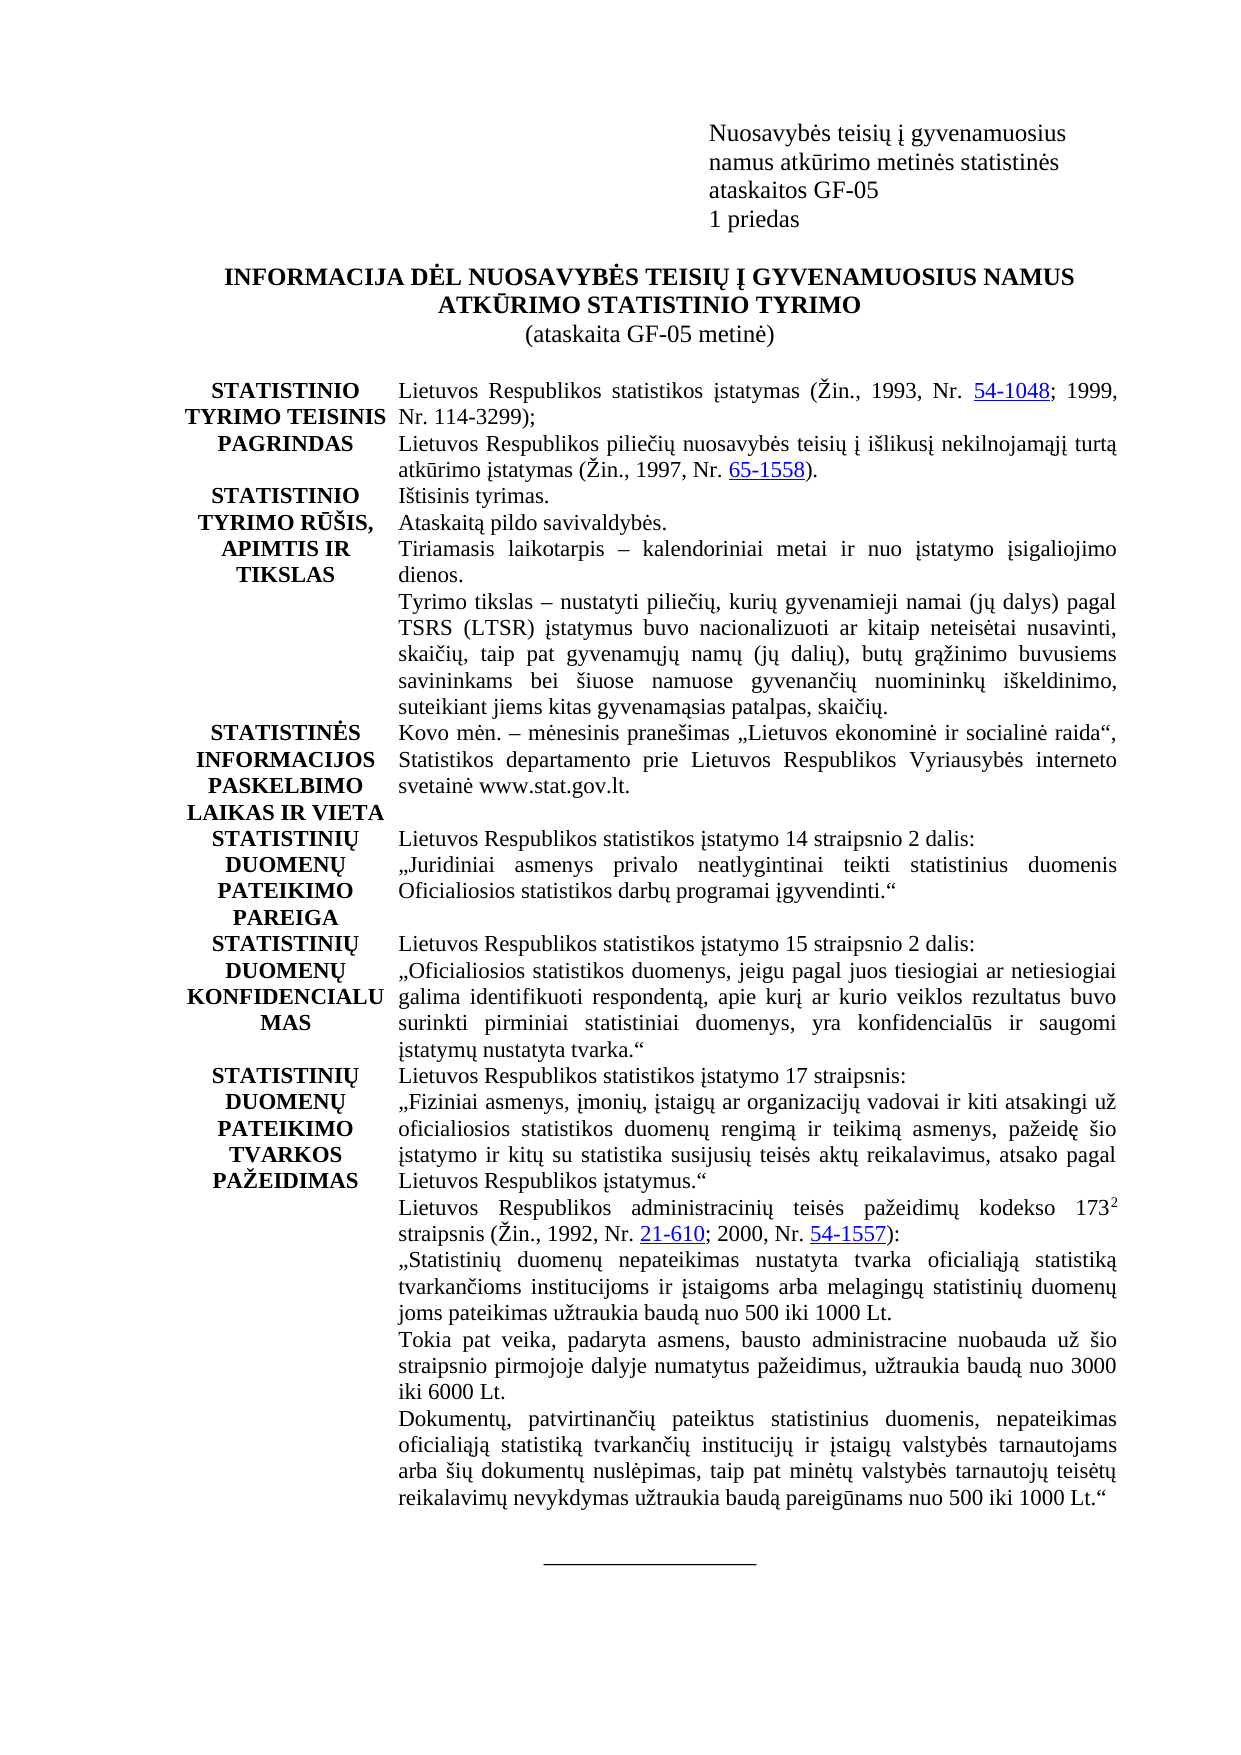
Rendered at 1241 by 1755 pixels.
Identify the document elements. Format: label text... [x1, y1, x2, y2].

table_cell STATISTINIŲ DUOMENŲ KONFIDENCIALUMAS [177, 930, 394, 1062]
text Nuosavybės teisių į gyvenamuosius [177, 118, 1122, 147]
table_cell Lietuvos Respublikos statistikos įstatymo 14 straipsnio 2 dalis: „Juridiniai asmenys privalo neatlygintinai teikti statistinius duomenis Oficialiosios statistikos darbų programai įgyvendinti.“ [394, 825, 1122, 930]
table_cell Lietuvos Respublikos statistikos įstatymo 15 straipsnio 2 dalis: „Oficialiosios statistikos duomenys, jeigu pagal juos tiesiogiai ar netiesiogiai galima identifikuoti respondentą, apie kurį ar kurio veiklos rezultatus buvo surinkti pirminiai statistiniai duomenys, yra konfidencialūs ir saugomi įstatymų nustatyta tvarka.“ [394, 930, 1122, 1062]
text ataskaitos GF-05 [177, 176, 1122, 204]
table_cell STATISTINIO TYRIMO RŪŠIS, APIMTIS IR TIKSLAS [177, 482, 394, 719]
text 1 priedas [177, 204, 1122, 233]
table_cell Kovo mėn. – mėnesinis pranešimas „Lietuvos ekonominė ir socialinė raida“, Statistikos departamento prie Lietuvos Respublikos Vyriausybės interneto svetainė www.stat.gov.lt. [394, 720, 1122, 825]
text _________________ [177, 1539, 1122, 1568]
text (ataskaita GF-05 metinė) [177, 319, 1122, 348]
table_cell Lietuvos Respublikos statistikos įstatymo 17 straipsnis: „Fiziniai asmenys, įmonių, įstaigų ar organizacijų vadovai ir kiti atsakingi už oficialiosios statistikos duomenų rengimą ir teikimą asmenys, pažeidę šio įstatymo ir kitų su statistika susijusių teisės aktų reikalavimus, atsako pagal Lietuvos Respublikos įstatymus.“ Lietuvos Respublikos administracinių teisės pažeidimų kodekso 1732 straipsnis (Žin., 1992, Nr. 21-610; 2000, Nr. 54-1557): „Statistinių duomenų nepateikimas nustatyta tvarka oficialiąją statistiką tvarkančioms institucijoms ir įstaigoms arba melagingų statistinių duomenų joms pateikimas užtraukia baudą nuo 500 iki 1000 Lt. Tokia pat veika, padaryta asmens, bausto administracine nuobauda už šio straipsnio pirmojoje dalyje numatytus pažeidimus, užtraukia baudą nuo 3000 iki 6000 Lt. Dokumentų, patvirtinančių pateiktus statistinius duomenis, nepateikimas oficialiąją statistiką tvarkančių institucijų ir įstaigų valstybės tarnautojams arba šių dokumentų nuslėpimas, taip pat minėtų valstybės tarnautojų teisėtų reikalavimų nevykdymas užtraukia baudą pareigūnams nuo 500 iki 1000 Lt.“ [394, 1062, 1122, 1510]
table_cell STATISTINIŲ DUOMENŲ PATEIKIMO PAREIGA [177, 825, 394, 930]
table_header STATISTINIO TYRIMO TEISINIS PAGRINDAS [177, 377, 394, 482]
table_cell Ištisinis tyrimas. Ataskaitą pildo savivaldybės. Tiriamasis laikotarpis – kalendoriniai metai ir nuo įstatymo įsigaliojimo dienos. Tyrimo tikslas – nustatyti piliečių, kurių gyvenamieji namai (jų dalys) pagal TSRS (LTSR) įstatymus buvo nacionalizuoti ar kitaip neteisėtai nusavinti, skaičių, taip pat gyvenamųjų namų (jų dalių), butų grąžinimo buvusiems savininkams bei šiuose namuose gyvenančių nuomininkų iškeldinimo, suteikiant jiems kitas gyvenamąsias patalpas, skaičių. [394, 482, 1122, 719]
table_cell STATISTINĖS INFORMACIJOS PASKELBIMO LAIKAS IR VIETA [177, 720, 394, 825]
text INFORMACIJA DĖL NUOSAVYBĖS TEISIŲ Į GYVENAMUOSIUS NAMUS ATKŪRIMO STATISTINIO TYRIMO [177, 262, 1122, 319]
table_header Lietuvos Respublikos statistikos įstatymas (Žin., 1993, Nr. 54-1048; 1999, Nr. 114-3299); Lietuvos Respublikos piliečių nuosavybės teisių į išlikusį nekilnojamąjį turtą atkūrimo įstatymas (Žin., 1997, Nr. 65-1558). [394, 377, 1122, 482]
table_cell STATISTINIŲ DUOMENŲ PATEIKIMO TVARKOS PAŽEIDIMAS [177, 1062, 394, 1510]
text namus atkūrimo metinės statistinės [177, 147, 1122, 176]
